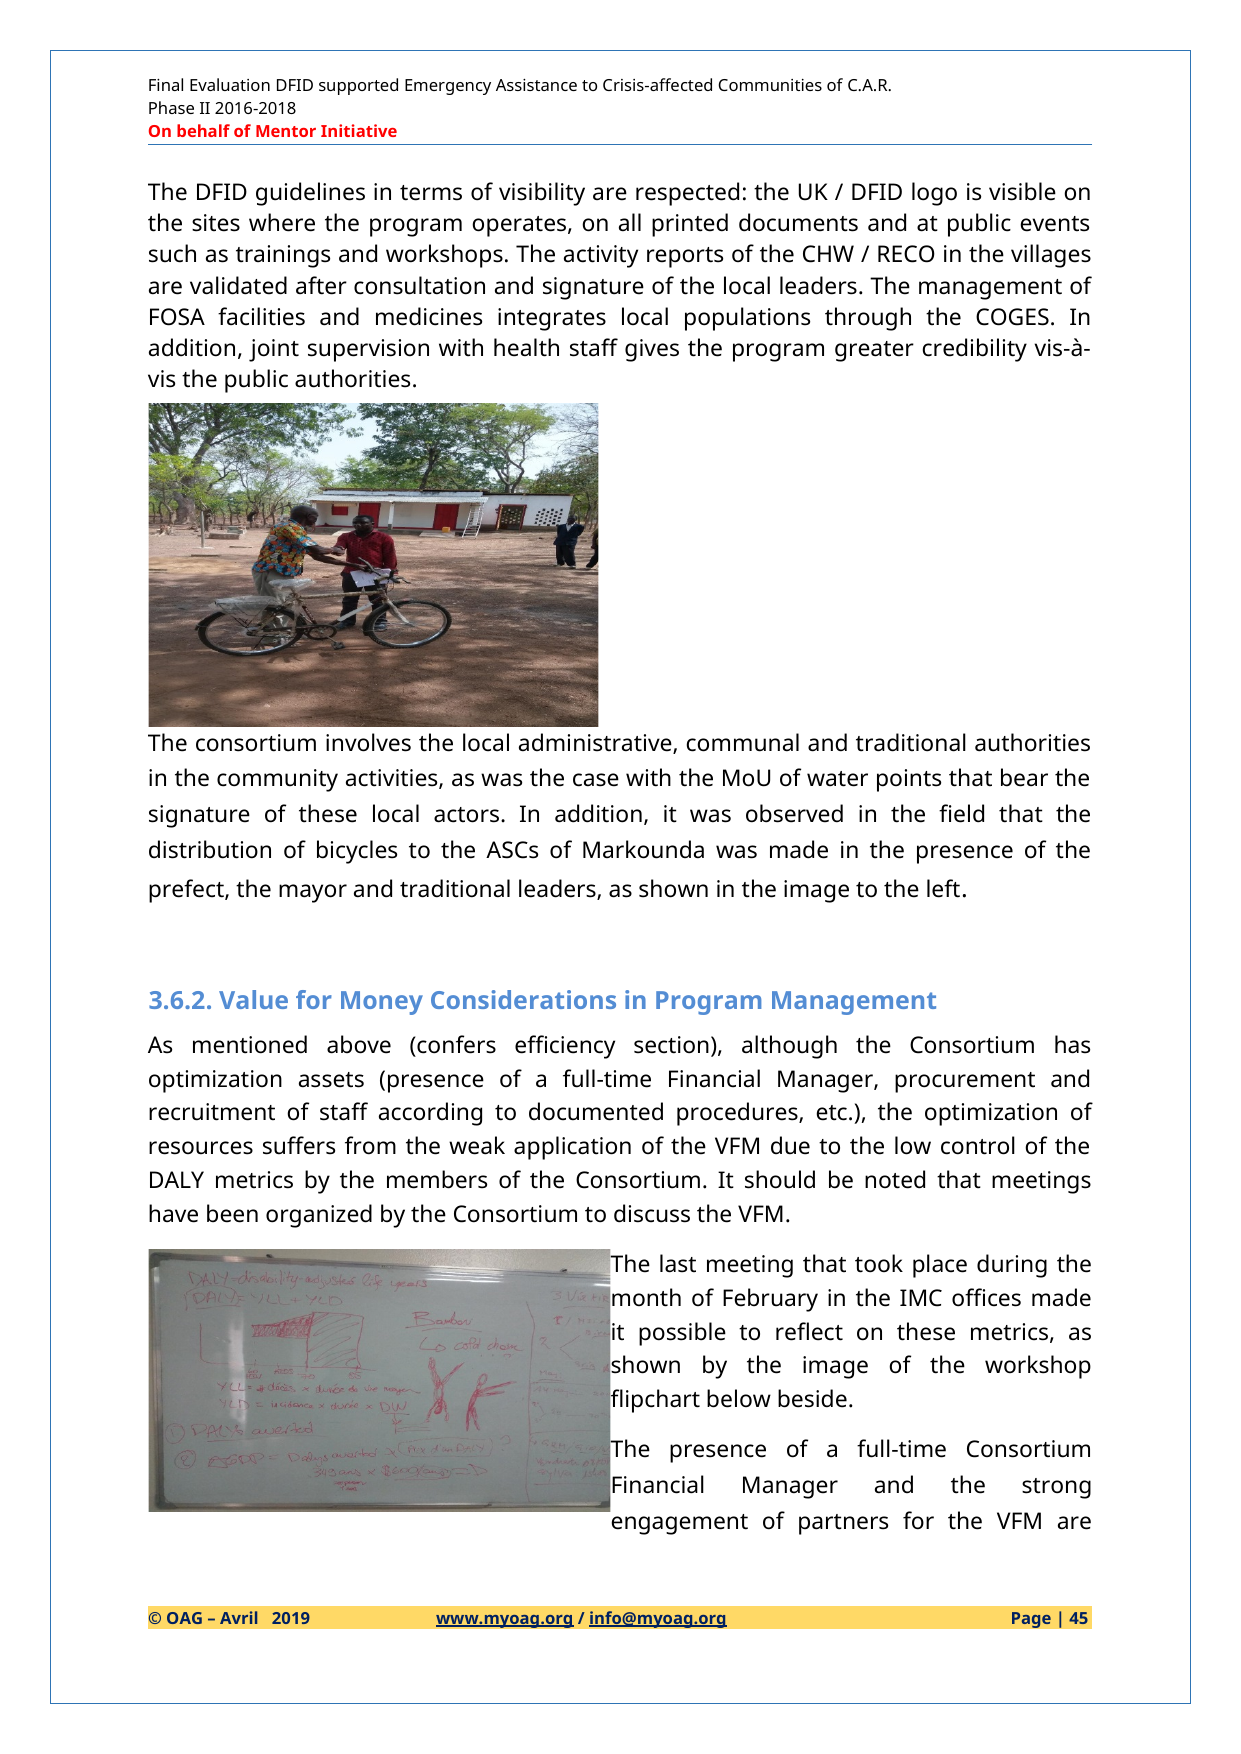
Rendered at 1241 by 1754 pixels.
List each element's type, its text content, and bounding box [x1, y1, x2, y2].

picture [148, 1249, 611, 1512]
text 3.6.2. Value for Money Considerations in Program Management [516, 982, 1092, 1016]
text 3.6.2. Value for Money Considerations in Program Management [148, 982, 518, 1016]
picture [148, 403, 599, 727]
text The last meeting that took place during the month of February in the IMC offices made it possible to reflect on these metrics, as shown by the image of the workshop flipchart below beside. [262, 1248, 1092, 1414]
text The presence of a full-time Consortium Financial Manager and the strong engagement of partners for the VFM are [148, 1433, 1092, 1537]
text As mentioned above (confers efficiency section), although the Consortium has optimization assets (presence of a full-time Financial Manager, procurement and recruitment of staff according to documented procedures, etc.), the optimization of resources suffers from the weak application of the VFM due to the low control of the DALY metrics by the members of the Consortium. It should be noted that meetings have been organized by the Consortium to discuss the VFM. [148, 1029, 1092, 1229]
text The consortium involves the local administrative, communal and traditional authorities in the community activities, as was the case with the MoU of water points that bear the signature of these local actors. In addition, it was observed in the field that the distribution of bicycles to the ASCs of Markounda was made in the presence of the prefect, the mayor and traditional leaders, as shown in the image to the left. [148, 394, 1092, 905]
text The DFID guidelines in terms of visibility are respected: the UK / DFID logo is visible on the sites where the program operates, on all printed documents and at public events such as trainings and workshops. The activity reports of the CHW / RECO in the villages are validated after consultation and signature of the local leaders. The management of FOSA facilities and medicines integrates local populations through the COGES. In addition, joint supervision with health staff gives the program greater credibility vis-à-vis the public authorities. [148, 176, 1092, 394]
